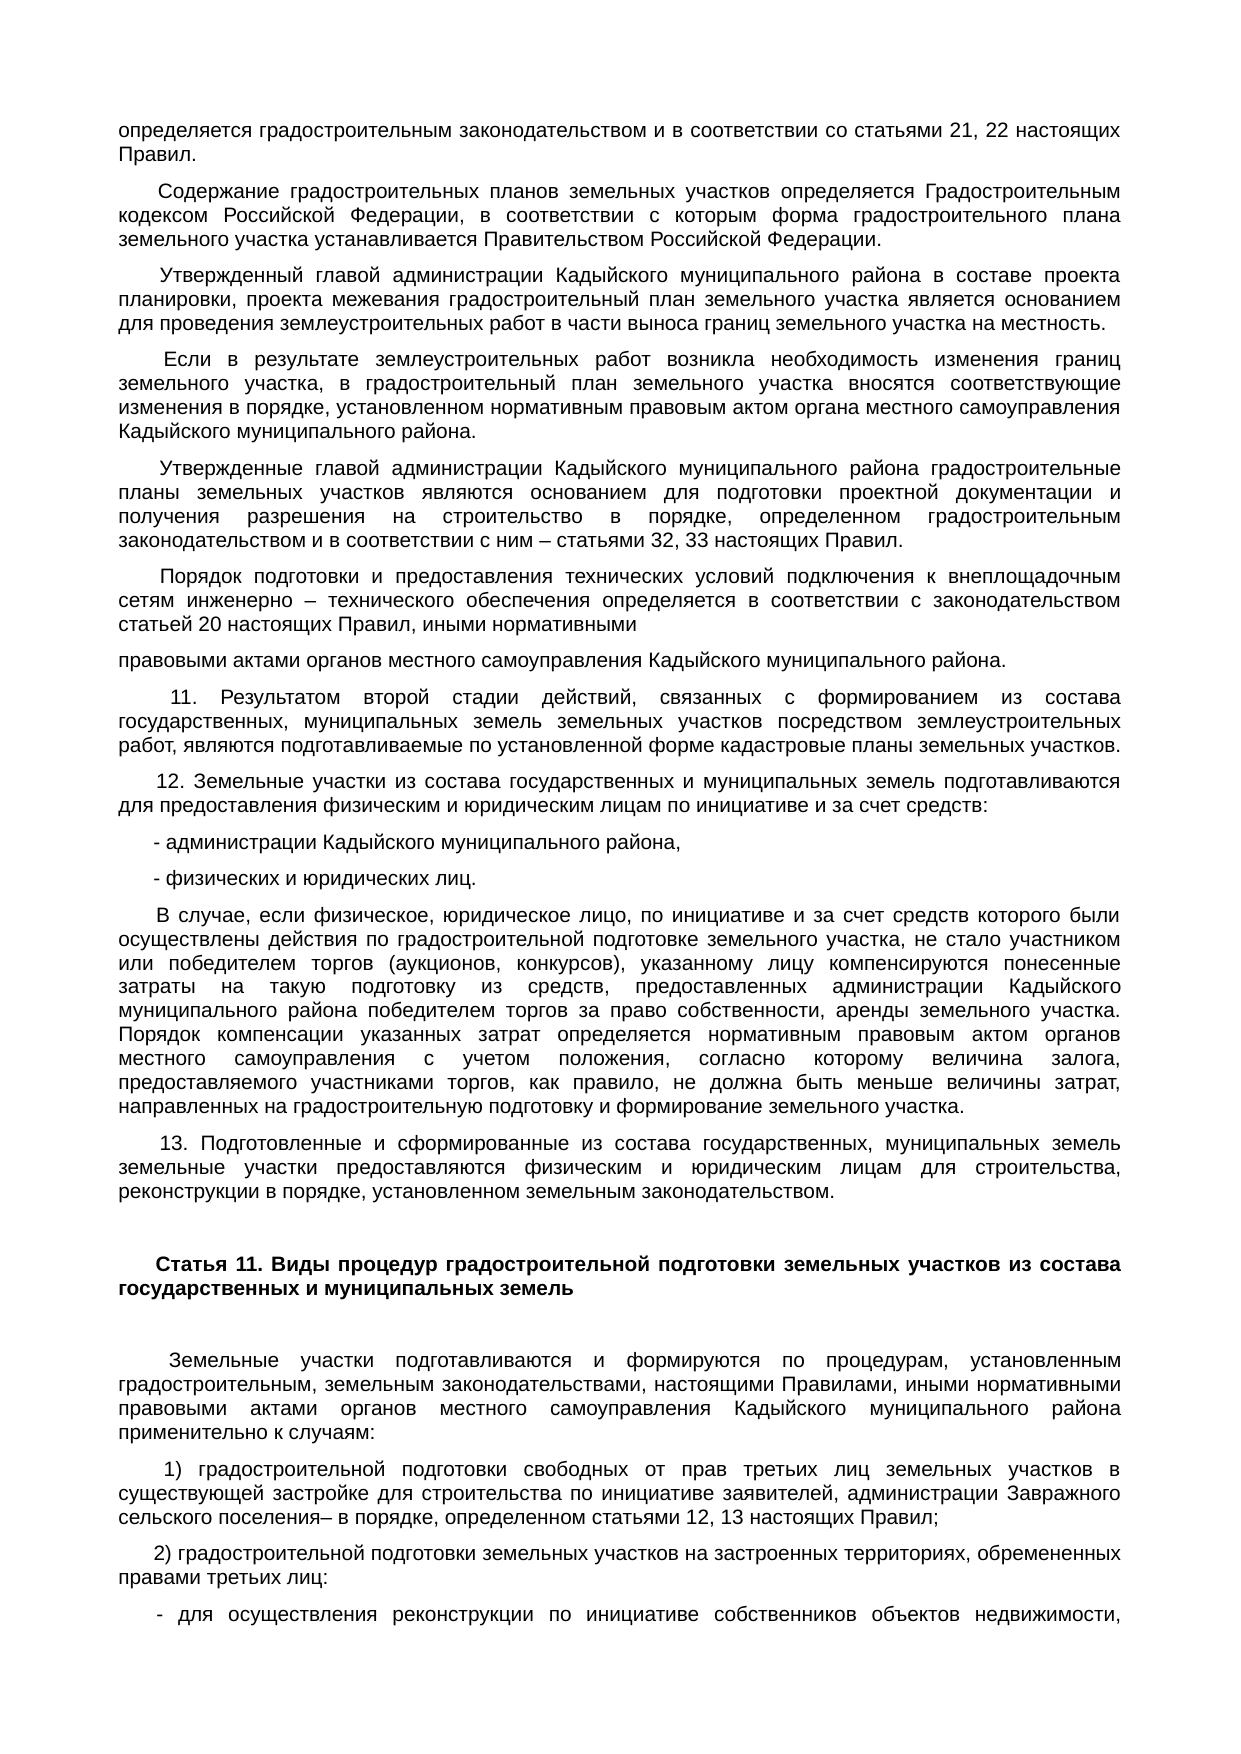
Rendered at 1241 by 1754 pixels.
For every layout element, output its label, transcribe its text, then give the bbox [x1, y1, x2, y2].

text Утвержденный главой администрации Кадыйского муниципального района в составе проекта планировки, проекта межевания градостроительный план земельного участка является основанием для проведения землеустроительных работ в части выноса границ земельного участка на местность. [118, 263, 1122, 335]
text Земельные участки подготавливаются и формируются по процедурам, установленным градостроительным, земельным законодательствами, настоящими Правилами, иными нормативными правовыми актами органов местного самоуправления Кадыйского муниципального района применительно к случаям: [118, 1348, 1122, 1444]
text В случае, если физическое, юридическое лицо, по инициативе и за счет средств которого были осуществлены действия по градостроительной подготовке земельного участка, не стало участником или победителем торгов (аукционов, конкурсов), указанному лицу компенсируются понесенные затраты на такую подготовку из средств, предоставленных администрации Кадыйского муниципального района победителем торгов за право собственности, аренды земельного участка. Порядок компенсации указанных затрат определяется нормативным правовым актом органов местного самоуправления с учетом положения, согласно которому величина залога, предоставляемого участниками торгов, как правило, не должна быть меньше величины затрат, направленных на градостроительную подготовку и формирование земельного участка. [118, 902, 1122, 1118]
text Утвержденные главой администрации Кадыйского муниципального района градостроительные планы земельных участков являются основанием для подготовки проектной документации и получения разрешения на строительство в порядке, определенном градостроительным законодательством и в соответствии с ним – статьями 32, 33 настоящих Правил. [118, 456, 1122, 551]
text Содержание градостроительных планов земельных участков определяется Градостроительным кодексом Российской Федерации, в соответствии с которым форма градостроительного плана земельного участка устанавливается Правительством Российской Федерации. [118, 178, 1122, 250]
text 13. Подготовленные и сформированные из состава государственных, муниципальных земель земельные участки предоставляются физическим и юридическим лицам для строительства, реконструкции в порядке, установленном земельным законодательством. [118, 1131, 1122, 1202]
text 11. Результатом второй стадии действий, связанных с формированием из состава государственных, муниципальных земель земельных участков посредством землеустроительных работ, являются подготавливаемые по установленной форме кадастровые планы земельных участков. [118, 685, 1122, 757]
text определяется градостроительным законодательством и в соответствии со статьями 21, 22 настоящих Правил. [118, 118, 1122, 166]
text - для осуществления реконструкции по инициативе собственников объектов недвижимости, [118, 1601, 1122, 1625]
text Статья 11. Виды процедур градостроительной подготовки земельных участков из состава государственных и муниципальных земель [118, 1251, 1122, 1299]
text Если в результате землеустроительных работ возникла необходимость изменения границ земельного участка, в градостроительный план земельного участка вносятся соответствующие изменения в порядке, установленном нормативным правовым актом органа местного самоуправления Кадыйского муниципального района. [118, 347, 1122, 443]
text 2) градостроительной подготовки земельных участков на застроенных территориях, обремененных правами третьих лиц: [118, 1541, 1122, 1589]
text - физических и юридических лиц. [118, 866, 1122, 890]
text 1) градостроительной подготовки свободных от прав третьих лиц земельных участков в существующей застройке для строительства по инициативе заявителей, администрации Завражного сельского поселения– в порядке, определенном статьями 12, 13 настоящих Правил; [118, 1457, 1122, 1528]
text - администрации Кадыйского муниципального района, [118, 829, 1122, 853]
text правовыми актами органов местного самоуправления Кадыйского муниципального района. [118, 648, 1122, 672]
text Порядок подготовки и предоставления технических условий подключения к внеплощадочным сетям инженерно – технического обеспечения определяется в соответствии с законодательством статьей 20 настоящих Правил, иными нормативными [118, 564, 1122, 636]
text 12. Земельные участки из состава государственных и муниципальных земель подготавливаются для предоставления физическим и юридическим лицам по инициативе и за счет средств: [118, 769, 1122, 817]
